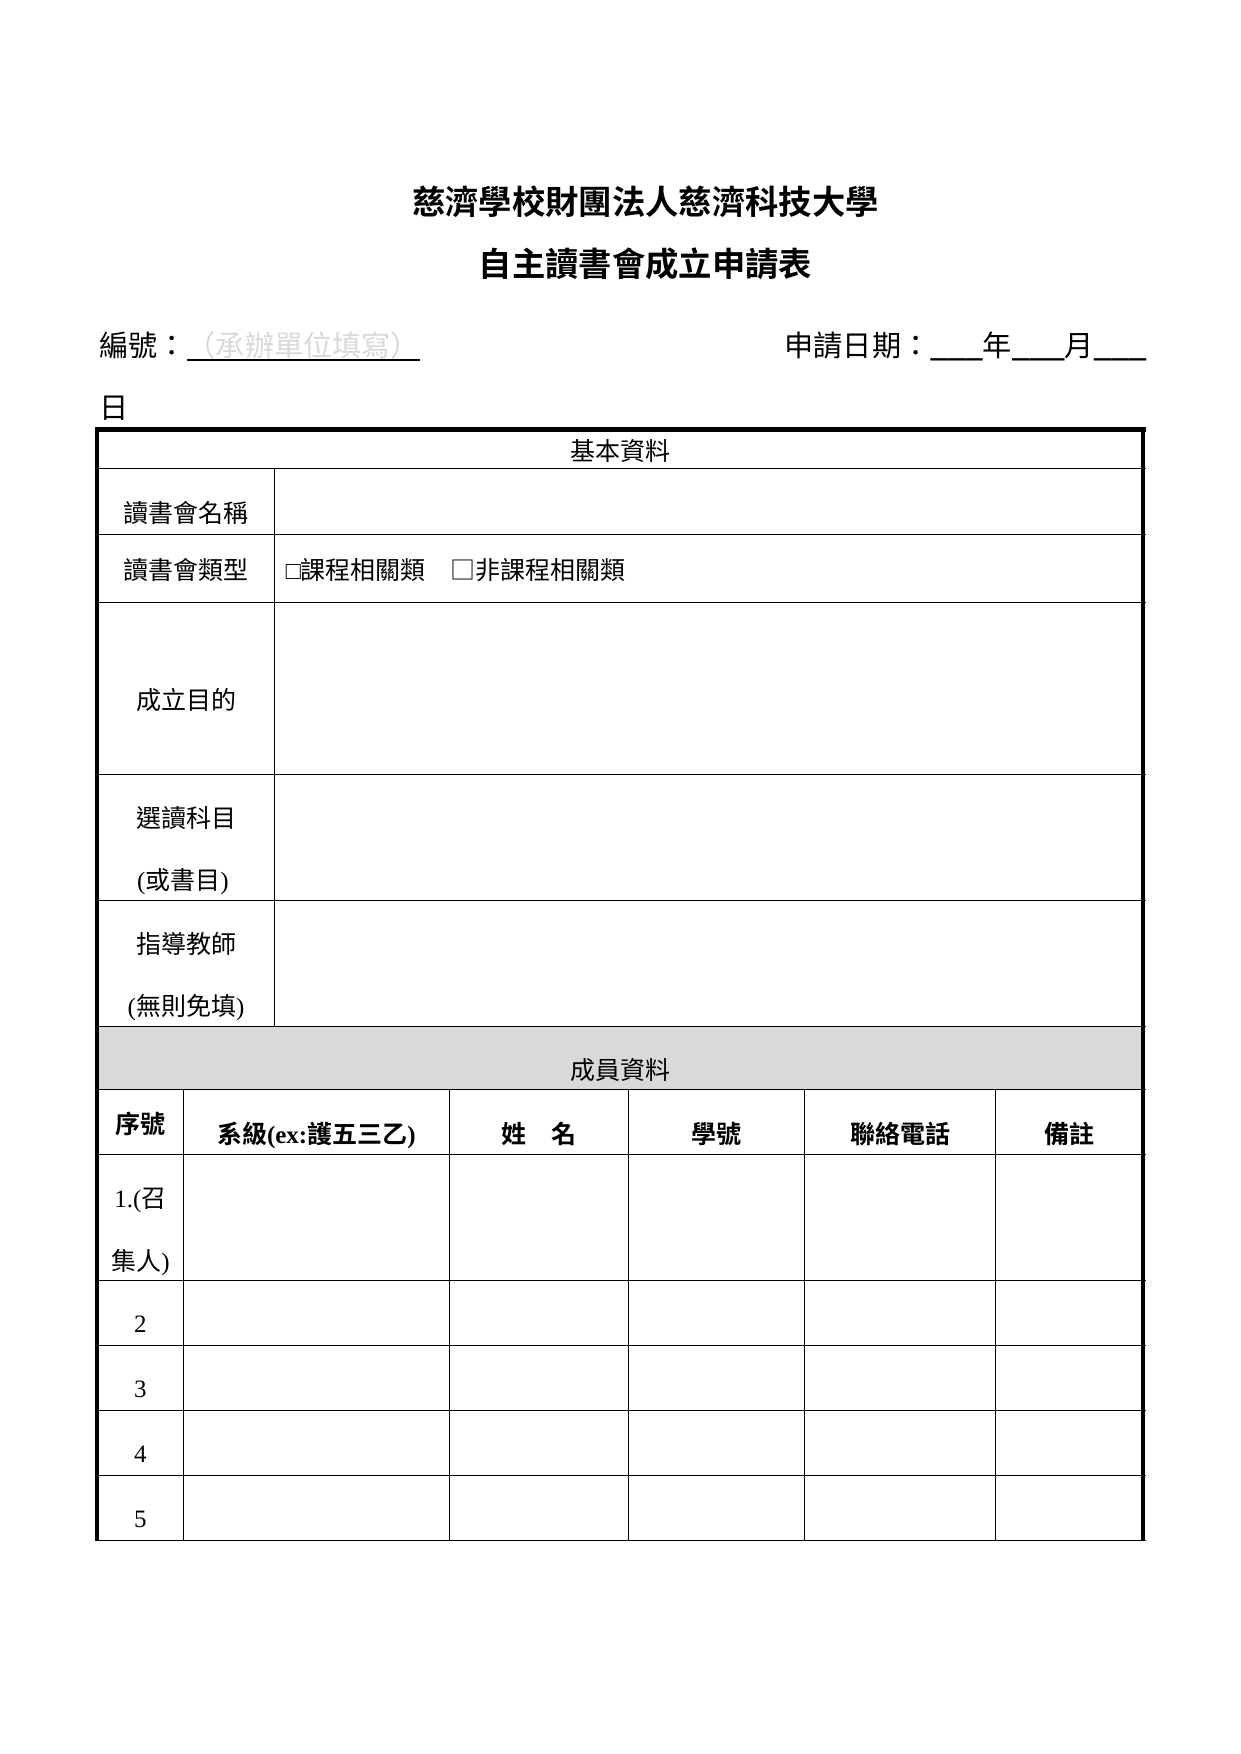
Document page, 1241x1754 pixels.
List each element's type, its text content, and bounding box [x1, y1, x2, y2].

table_header 基本資料 [99, 432, 1141, 468]
table_cell 1.(召集人) [99, 1155, 183, 1280]
table_cell [805, 1346, 995, 1410]
text 自主讀書會成立申請表 [237, 221, 1053, 283]
table_cell [450, 1476, 628, 1540]
table_cell [996, 1155, 1141, 1280]
table_cell [805, 1476, 995, 1540]
table_cell [450, 1155, 628, 1280]
table_cell [805, 1155, 995, 1280]
table_cell 5 [99, 1476, 183, 1540]
table_cell [275, 901, 1141, 1026]
table_cell 備註 [996, 1090, 1141, 1154]
table_cell [184, 1346, 449, 1410]
table_cell 成立目的 [99, 603, 274, 774]
table_cell [184, 1155, 449, 1280]
table_cell [450, 1346, 628, 1410]
table_cell [629, 1411, 804, 1475]
table_cell [629, 1476, 804, 1540]
table_cell [629, 1155, 804, 1280]
table_cell [450, 1411, 628, 1475]
table_cell [996, 1476, 1141, 1540]
table_cell 選讀科目 (或書目) [99, 775, 274, 900]
table_cell [275, 603, 1141, 774]
table_cell [996, 1281, 1141, 1345]
table_cell [184, 1476, 449, 1540]
table_cell 學號 [629, 1090, 804, 1154]
table_cell 指導教師 (無則免填) [99, 901, 274, 1026]
table_cell [275, 469, 1141, 534]
table_cell [805, 1281, 995, 1345]
table_cell [184, 1281, 449, 1345]
table_cell □課程相關類 □非課程相關類 [275, 535, 1141, 602]
text 慈濟學校財團法人慈濟科技大學 [237, 158, 1053, 221]
text 編號：（承辦單位填寫） 申請日期：___年___月___日 [99, 302, 1147, 427]
table_cell 2 [99, 1281, 183, 1345]
table_cell 姓 名 [450, 1090, 628, 1154]
table_cell 讀書會類型 [99, 535, 274, 602]
table_cell 4 [99, 1411, 183, 1475]
table_cell [805, 1411, 995, 1475]
table_cell [629, 1346, 804, 1410]
table_cell [184, 1411, 449, 1475]
table_cell 聯絡電話 [805, 1090, 995, 1154]
table_cell 讀書會名稱 [99, 469, 274, 534]
table_cell [996, 1346, 1141, 1410]
table_cell [996, 1411, 1141, 1475]
table_cell 成員資料 [99, 1027, 1141, 1089]
table_cell 系級(ex:護五三乙) [184, 1090, 449, 1154]
table_cell [450, 1281, 628, 1345]
table_cell [629, 1281, 804, 1345]
table_cell [275, 775, 1141, 900]
table_cell 序號 [99, 1090, 183, 1154]
table_cell 3 [99, 1346, 183, 1410]
